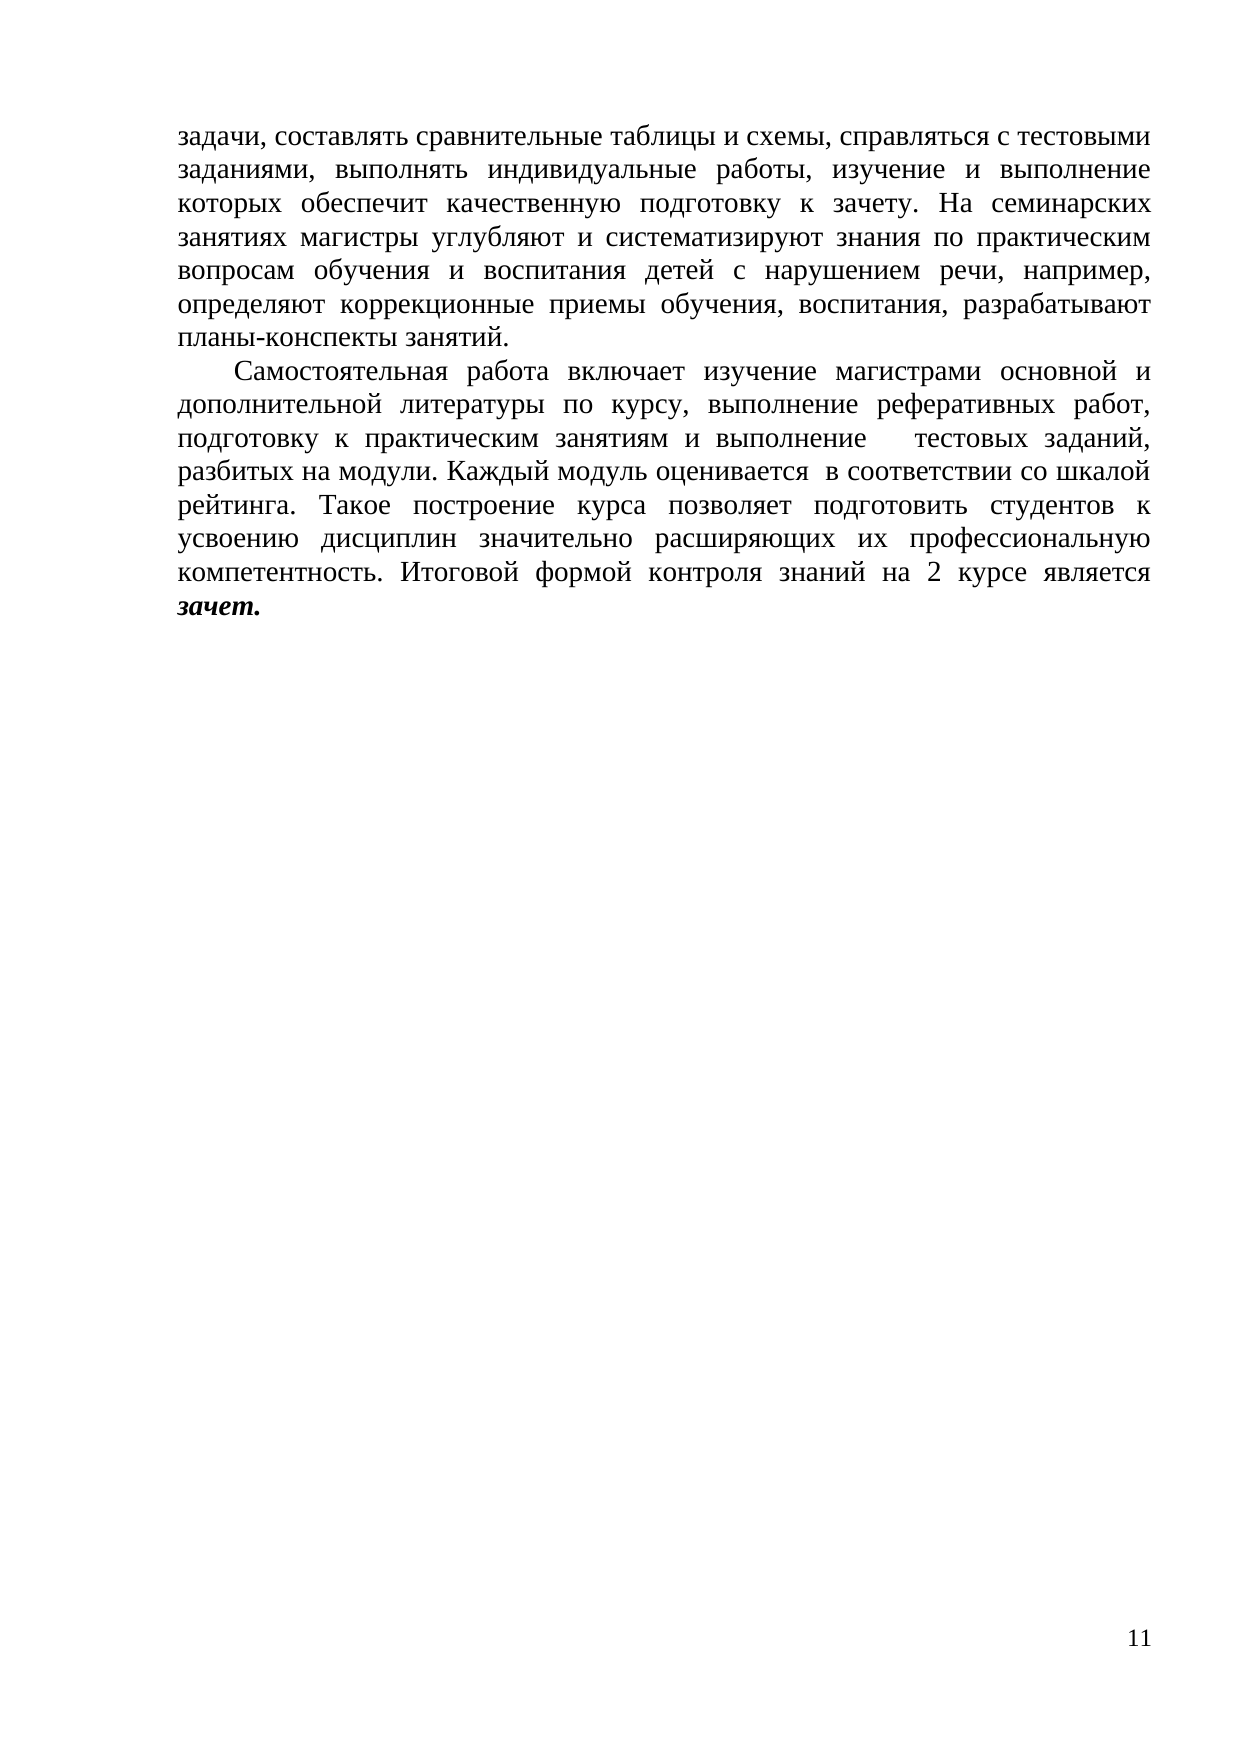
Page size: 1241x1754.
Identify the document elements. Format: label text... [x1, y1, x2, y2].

text задачи, составлять сравнительные таблицы и схемы, справляться с тестовыми заданиями, выполнять индивидуальные работы, изучение и выполнение которых обеспечит качественную подготовку к зачету. На семинарских занятиях магистры углубляют и систематизируют знания по практическим вопросам обучения и воспитания детей с нарушением речи, например, определяют коррекционные приемы обучения, воспитания, разрабатывают планы-конспекты занятий. [177, 118, 1152, 353]
text Самостоятельная работа включает изучение магистрами основной и дополнительной литературы по курсу, выполнение реферативных работ, подготовку к практическим занятиям и выполнение тестовых заданий, разбитых на модули. Каждый модуль оценивается в соответствии со шкалой рейтинга. Такое построение курса позволяет подготовить студентов к усвоению дисциплин значительно расширяющих их профессиональную компетентность. Итоговой формой контроля знаний на 2 курсе является зачет. [177, 353, 1152, 621]
